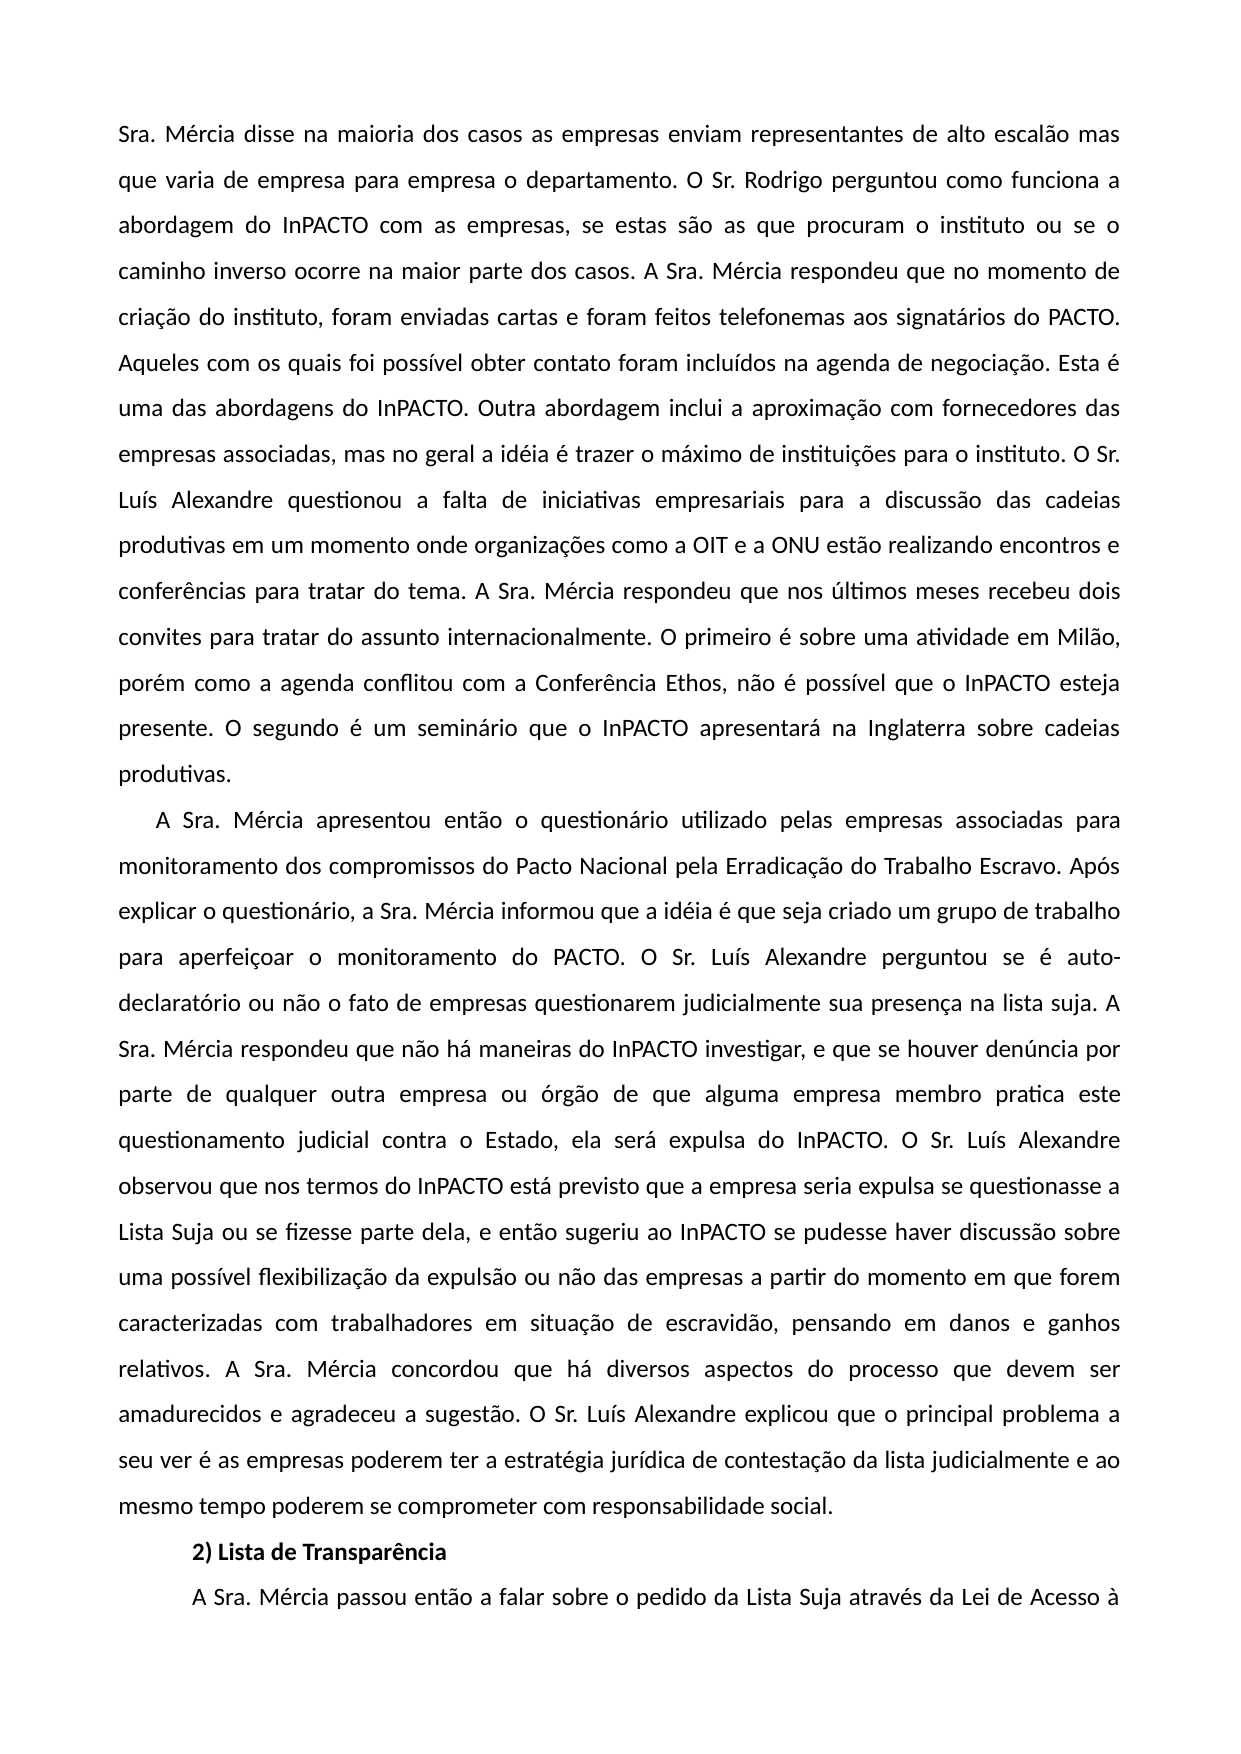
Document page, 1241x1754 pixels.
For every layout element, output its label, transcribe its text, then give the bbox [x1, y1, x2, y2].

text Sra. Mércia disse na maioria dos casos as empresas enviam representantes de alto escalão mas que varia de empresa para empresa o departamento. O Sr. Rodrigo perguntou como funciona a abordagem do InPACTO com as empresas, se estas são as que procuram o instituto ou se o caminho inverso ocorre na maior parte dos casos. A Sra. Mércia respondeu que no momento de criação do instituto, foram enviadas cartas e foram feitos telefonemas aos signatários do PACTO. Aqueles com os quais foi possível obter contato foram incluídos na agenda de negociação. Esta é uma das abordagens do InPACTO. Outra abordagem inclui a aproximação com fornecedores das empresas associadas, mas no geral a idéia é trazer o máximo de instituições para o instituto. O Sr. Luís Alexandre questionou a falta de iniciativas empresariais para a discussão das cadeias produtivas em um momento onde organizações como a OIT e a ONU estão realizando encontros e conferências para tratar do tema. A Sra. Mércia respondeu que nos últimos meses recebeu dois convites para tratar do assunto internacionalmente. O primeiro é sobre uma atividade em Milão, porém como a agenda conflitou com a Conferência Ethos, não é possível que o InPACTO esteja presente. O segundo é um seminário que o InPACTO apresentará na Inglaterra sobre cadeias produtivas. [118, 118, 1122, 789]
text 2) Lista de Transparência [118, 1536, 1122, 1566]
text A Sra. Mércia apresentou então o questionário utilizado pelas empresas associadas para monitoramento dos compromissos do Pacto Nacional pela Erradicação do Trabalho Escravo. Após explicar o questionário, a Sra. Mércia informou que a idéia é que seja criado um grupo de trabalho para aperfeiçoar o monitoramento do PACTO. O Sr. Luís Alexandre perguntou se é auto-declaratório ou não o fato de empresas questionarem judicialmente sua presença na lista suja. A Sra. Mércia respondeu que não há maneiras do InPACTO investigar, e que se houver denúncia por parte de qualquer outra empresa ou órgão de que alguma empresa membro pratica este questionamento judicial contra o Estado, ela será expulsa do InPACTO. O Sr. Luís Alexandre observou que nos termos do InPACTO está previsto que a empresa seria expulsa se questionasse a Lista Suja ou se fizesse parte dela, e então sugeriu ao InPACTO se pudesse haver discussão sobre uma possível flexibilização da expulsão ou não das empresas a partir do momento em que forem caracterizadas com trabalhadores em situação de escravidão, pensando em danos e ganhos relativos. A Sra. Mércia concordou que há diversos aspectos do processo que devem ser amadurecidos e agradeceu a sugestão. O Sr. Luís Alexandre explicou que o principal problema a seu ver é as empresas poderem ter a estratégia jurídica de contestação da lista judicialmente e ao mesmo tempo poderem se comprometer com responsabilidade social. [118, 804, 1122, 1521]
text A Sra. Mércia passou então a falar sobre o pedido da Lista Suja através da Lei de Acesso à [118, 1581, 1122, 1612]
